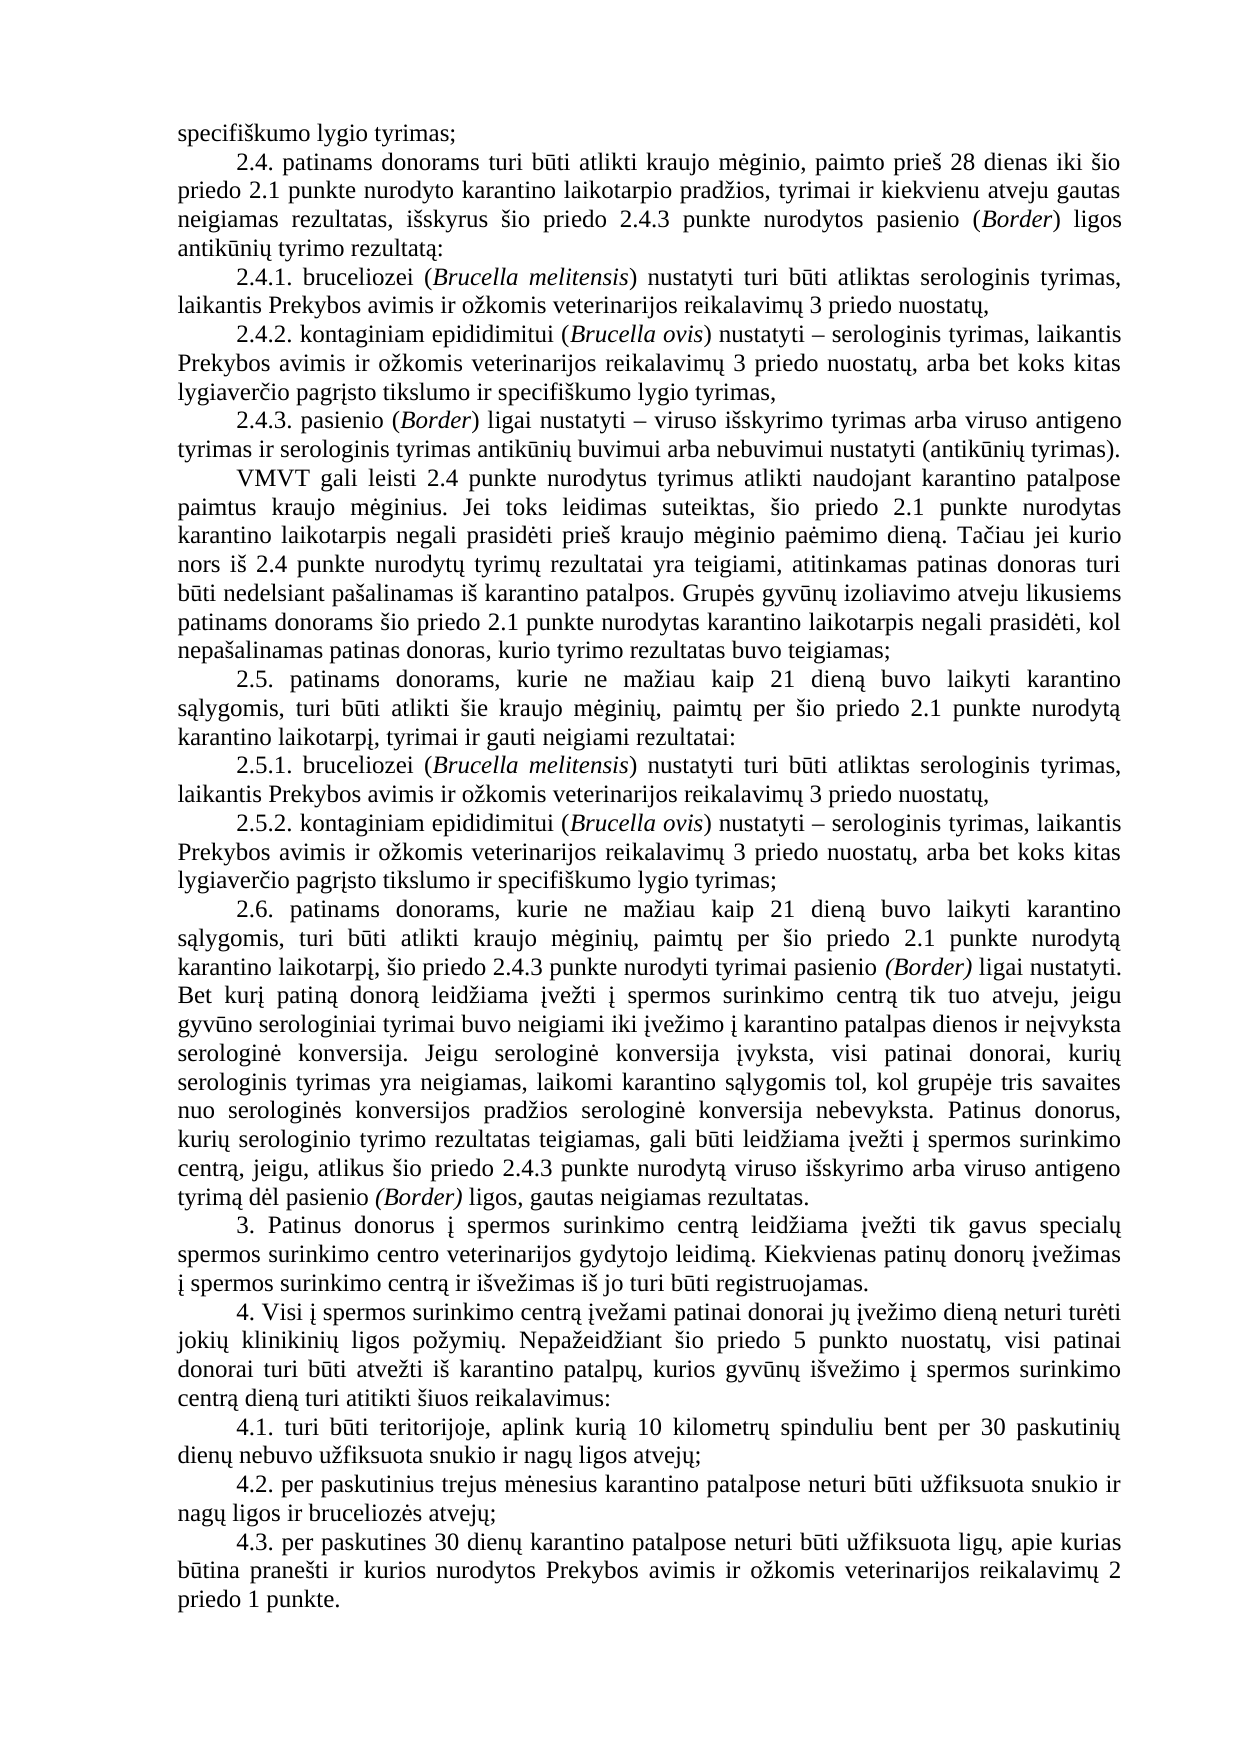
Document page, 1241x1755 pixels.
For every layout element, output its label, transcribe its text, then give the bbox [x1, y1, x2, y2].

text specifiškumo lygio tyrimas; [177, 118, 1122, 147]
text 2.4.2. kontaginiam epididimitui (Brucella ovis) nustatyti – serologinis tyrimas, laikantis Prekybos avimis ir ožkomis veterinarijos reikalavimų 3 priedo nuostatų, arba bet koks kitas lygiaverčio pagrįsto tikslumo ir specifiškumo lygio tyrimas, [177, 319, 1122, 406]
text VMVT gali leisti 2.4 punkte nurodytus tyrimus atlikti naudojant karantino patalpose paimtus kraujo mėginius. Jei toks leidimas suteiktas, šio priedo 2.1 punkte nurodytas karantino laikotarpis negali prasidėti prieš kraujo mėginio paėmimo dieną. Tačiau jei kurio nors iš 2.4 punkte nurodytų tyrimų rezultatai yra teigiami, atitinkamas patinas donoras turi būti nedelsiant pašalinamas iš karantino patalpos. Grupės gyvūnų izoliavimo atveju likusiems patinams donorams šio priedo 2.1 punkte nurodytas karantino laikotarpis negali prasidėti, kol nepašalinamas patinas donoras, kurio tyrimo rezultatas buvo teigiamas; [177, 463, 1122, 664]
text 2.6. patinams donorams, kurie ne mažiau kaip 21 dieną buvo laikyti karantino sąlygomis, turi būti atlikti kraujo mėginių, paimtų per šio priedo 2.1 punkte nurodytą karantino laikotarpį, šio priedo 2.4.3 punkte nurodyti tyrimai pasienio (Border) ligai nustatyti. Bet kurį patiną donorą leidžiama įvežti į spermos surinkimo centrą tik tuo atveju, jeigu gyvūno serologiniai tyrimai buvo neigiami iki įvežimo į karantino patalpas dienos ir neįvyksta serologinė konversija. Jeigu serologinė konversija įvyksta, visi patinai donorai, kurių serologinis tyrimas yra neigiamas, laikomi karantino sąlygomis tol, kol grupėje tris savaites nuo serologinės konversijos pradžios serologinė konversija nebevyksta. Patinus donorus, kurių serologinio tyrimo rezultatas teigiamas, gali būti leidžiama įvežti į spermos surinkimo centrą, jeigu, atlikus šio priedo 2.4.3 punkte nurodytą viruso išskyrimo arba viruso antigeno tyrimą dėl pasienio (Border) ligos, gautas neigiamas rezultatas. [177, 894, 1122, 1211]
text 4.1. turi būti teritorijoje, aplink kurią 10 kilometrų spinduliu bent per 30 paskutinių dienų nebuvo užfiksuota snukio ir nagų ligos atvejų; [177, 1412, 1122, 1469]
text 3. Patinus donorus į spermos surinkimo centrą leidžiama įvežti tik gavus specialų spermos surinkimo centro veterinarijos gydytojo leidimą. Kiekvienas patinų donorų įvežimas į spermos surinkimo centrą ir išvežimas iš jo turi būti registruojamas. [177, 1211, 1122, 1297]
text 2.4.1. bruceliozei (Brucella melitensis) nustatyti turi būti atliktas serologinis tyrimas, laikantis Prekybos avimis ir ožkomis veterinarijos reikalavimų 3 priedo nuostatų, [177, 262, 1122, 319]
text 4.3. per paskutines 30 dienų karantino patalpose neturi būti užfiksuota ligų, apie kurias būtina pranešti ir kurios nurodytos Prekybos avimis ir ožkomis veterinarijos reikalavimų 2 priedo 1 punkte. [177, 1527, 1122, 1613]
text 2.4. patinams donorams turi būti atlikti kraujo mėginio, paimto prieš 28 dienas iki šio priedo 2.1 punkte nurodyto karantino laikotarpio pradžios, tyrimai ir kiekvienu atveju gautas neigiamas rezultatas, išskyrus šio priedo 2.4.3 punkte nurodytos pasienio (Border) ligos antikūnių tyrimo rezultatą: [177, 147, 1122, 262]
text 4. Visi į spermos surinkimo centrą įvežami patinai donorai jų įvežimo dieną neturi turėti jokių klinikinių ligos požymių. Nepažeidžiant šio priedo 5 punkto nuostatų, visi patinai donorai turi būti atvežti iš karantino patalpų, kurios gyvūnų išvežimo į spermos surinkimo centrą dieną turi atitikti šiuos reikalavimus: [177, 1297, 1122, 1412]
text 4.2. per paskutinius trejus mėnesius karantino patalpose neturi būti užfiksuota snukio ir nagų ligos ir bruceliozės atvejų; [177, 1469, 1122, 1527]
text 2.5.2. kontaginiam epididimitui (Brucella ovis) nustatyti – serologinis tyrimas, laikantis Prekybos avimis ir ožkomis veterinarijos reikalavimų 3 priedo nuostatų, arba bet koks kitas lygiaverčio pagrįsto tikslumo ir specifiškumo lygio tyrimas; [177, 808, 1122, 894]
text 2.5. patinams donorams, kurie ne mažiau kaip 21 dieną buvo laikyti karantino sąlygomis, turi būti atlikti šie kraujo mėginių, paimtų per šio priedo 2.1 punkte nurodytą karantino laikotarpį, tyrimai ir gauti neigiami rezultatai: [177, 664, 1122, 751]
text 2.4.3. pasienio (Border) ligai nustatyti – viruso išskyrimo tyrimas arba viruso antigeno tyrimas ir serologinis tyrimas antikūnių buvimui arba nebuvimui nustatyti (antikūnių tyrimas). [177, 406, 1122, 463]
text 2.5.1. bruceliozei (Brucella melitensis) nustatyti turi būti atliktas serologinis tyrimas, laikantis Prekybos avimis ir ožkomis veterinarijos reikalavimų 3 priedo nuostatų, [177, 751, 1122, 808]
